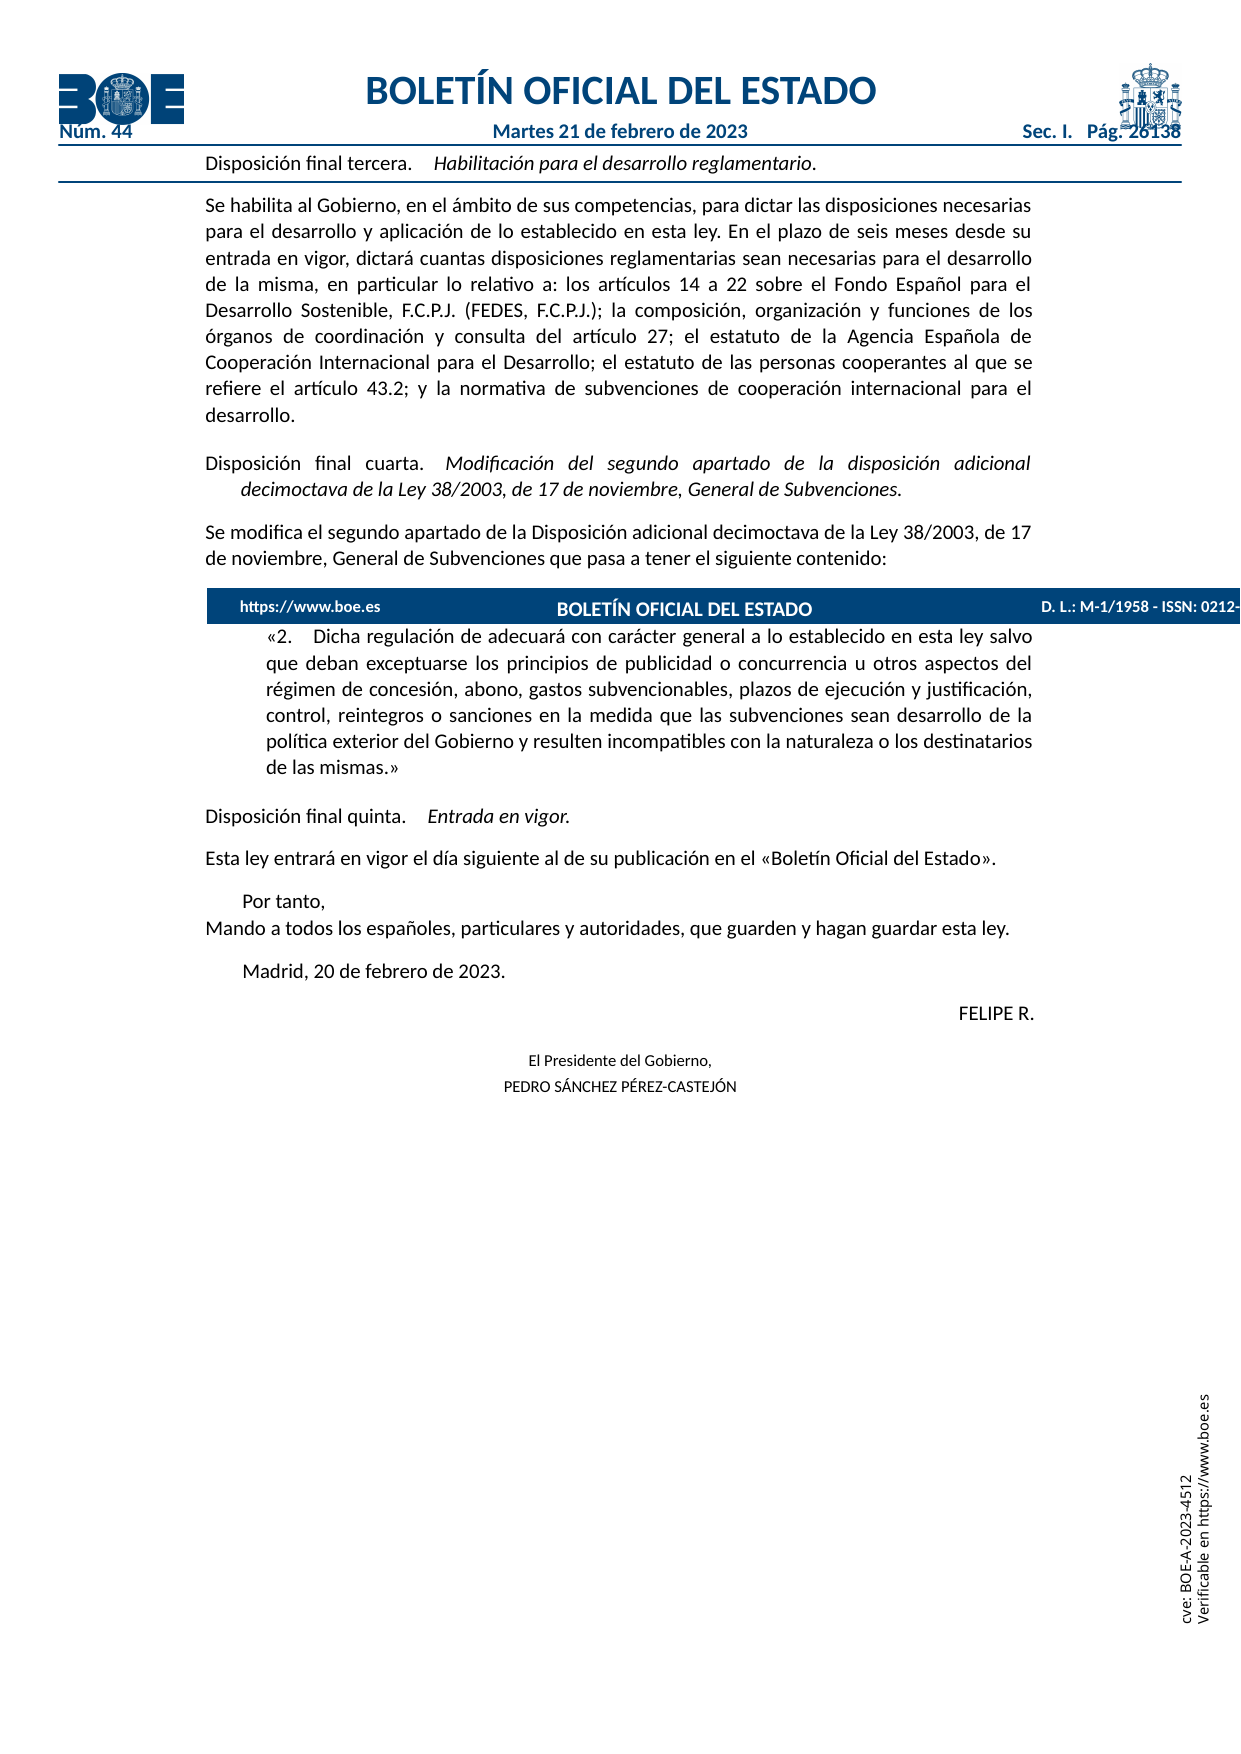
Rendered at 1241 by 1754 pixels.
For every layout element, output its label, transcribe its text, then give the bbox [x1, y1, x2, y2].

text Disposición final quinta. Entrada en vigor. [205, 803, 1033, 828]
text PEDRO SÁNCHEZ PÉREZ-CASTEJÓN [207, 1076, 1033, 1096]
text Por tanto, [242, 888, 1033, 914]
text FELIPE R. [207, 1000, 1035, 1026]
text El Presidente del Gobierno, [207, 1051, 1033, 1071]
text Madrid, 20 de febrero de 2023. [242, 958, 1033, 983]
text Mando a todos los españoles, particulares y autoridades, que guarden y hagan guardar esta ley. [205, 915, 1033, 940]
text Esta ley entrará en vigor el día siguiente al de su publicación en el «Boletín Oficial del Estado». [205, 846, 1033, 871]
text «2. Dicha regulación de adecuará con carácter general a lo establecido en esta ley salvo que deban exceptuarse los principios de publicidad o concurrencia u otros aspectos del régimen de concesión, abono, gastos subvencionables, plazos de ejecución y justificación, control, reintegros o sanciones en la medida que las subvenciones sean desarrollo de la política exterior del Gobierno y resulten incompatibles con la naturaleza o los destinatarios de las mismas.» [266, 624, 1033, 780]
text Se habilita al Gobierno, en el ámbito de sus competencias, para dictar las disposiciones necesarias para el desarrollo y aplicación de lo establecido en esta ley. En el plazo de seis meses desde su entrada en vigor, dictará cuantas disposiciones reglamentarias sean necesarias para el desarrollo de la misma, en particular lo relativo a: los artículos 14 a 22 sobre el Fondo Español para el Desarrollo Sostenible, F.C.P.J. (FEDES, F.C.P.J.); la composición, organización y funciones de los órganos de coordinación y consulta del artículo 27; el estatuto de la Agencia Española de Cooperación Internacional para el Desarrollo; el estatuto de las personas cooperantes al que se refiere el artículo 43.2; y la normativa de subvenciones de cooperación internacional para el desarrollo. [205, 193, 1033, 427]
table_header https://www.boe.es [207, 588, 557, 624]
table_header D. L.: M-1/1958 - ISSN: 0212-033X [1041, 588, 1240, 624]
text Disposición final tercera. Habilitación para el desarrollo reglamentario. [205, 150, 1033, 175]
text Disposición final cuarta. Modificación del segundo apartado de la disposición adicional decimoctava de la Ley 38/2003, de 17 de noviembre, General de Subvenciones. [205, 451, 1033, 502]
text Se modifica el segundo apartado de la Disposición adicional decimoctava de la Ley 38/2003, de 17 de noviembre, General de Subvenciones que pasa a tener el siguiente contenido: [205, 519, 1033, 571]
table_header BOLETÍN OFICIAL DEL ESTADO [557, 588, 1041, 624]
